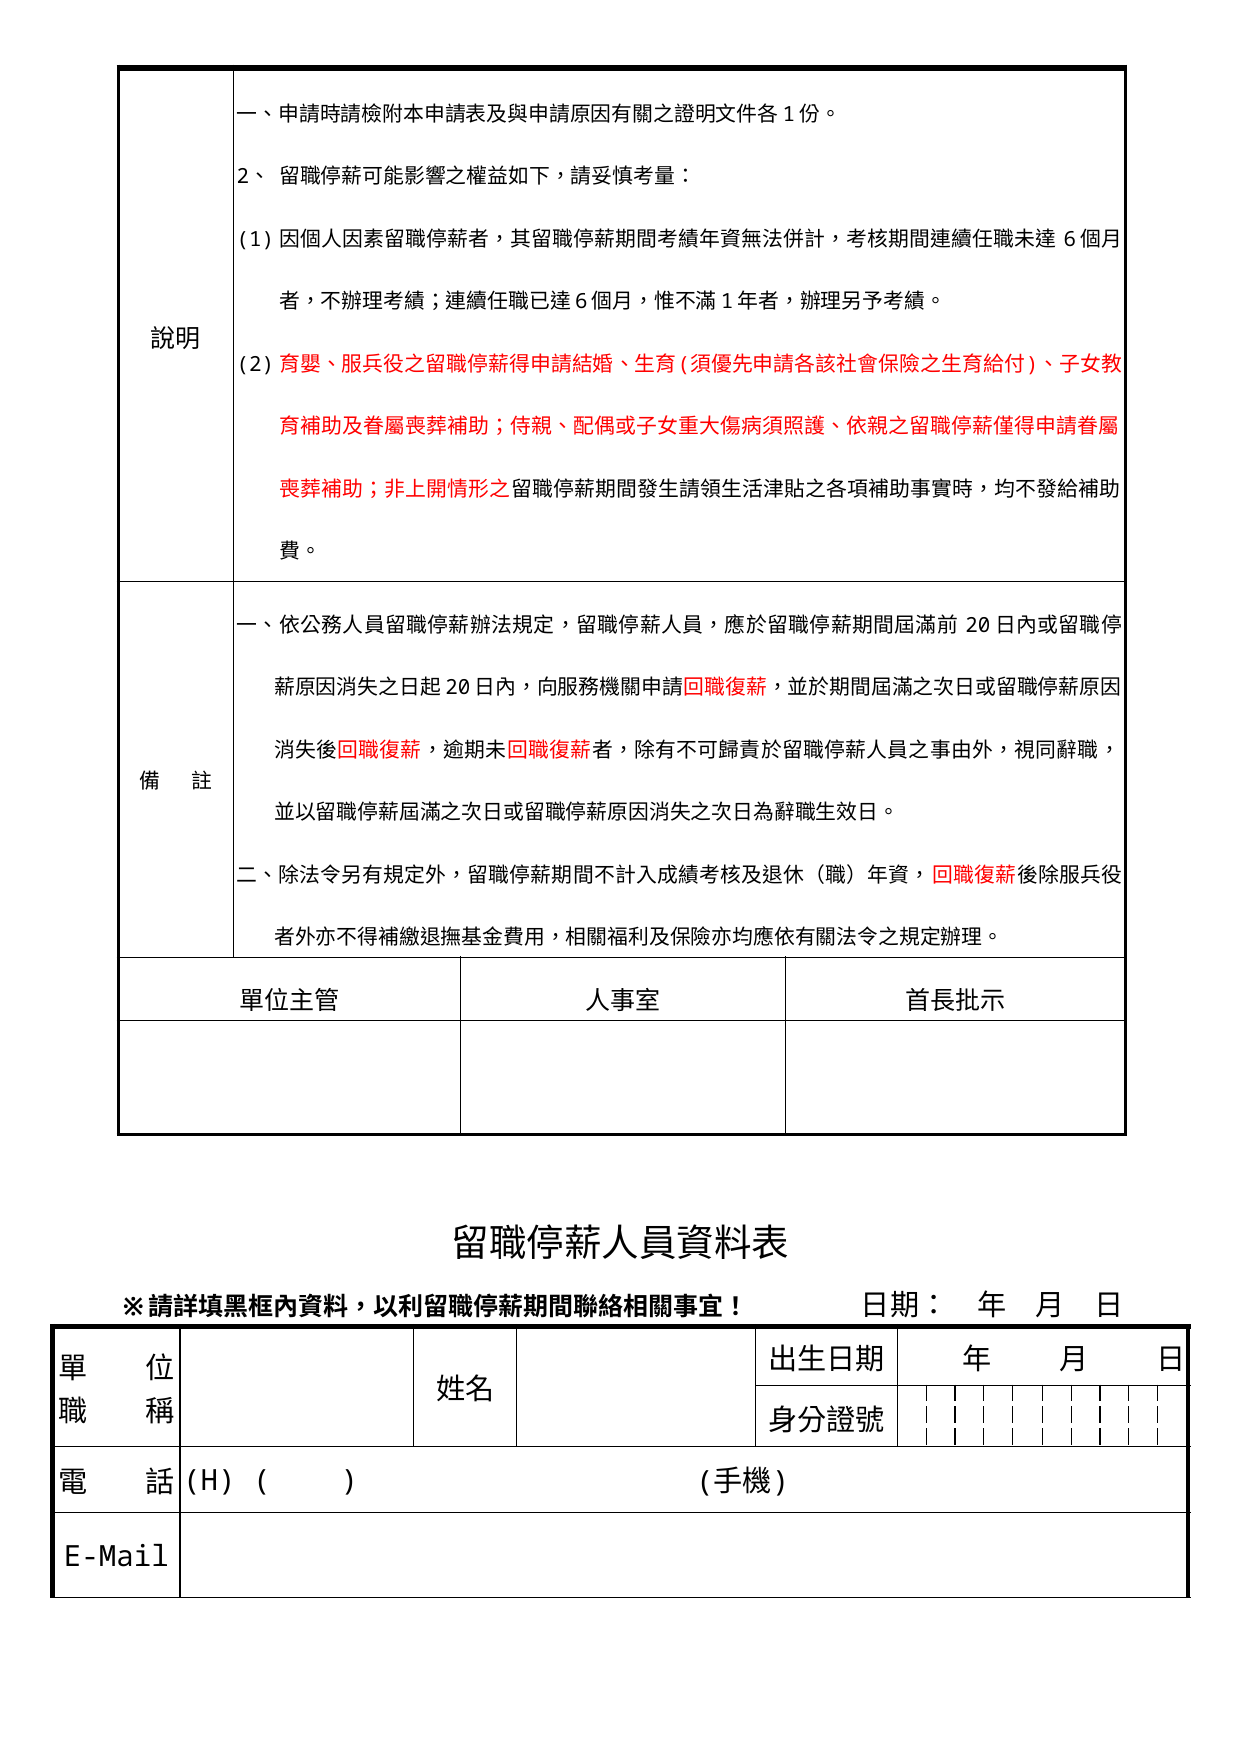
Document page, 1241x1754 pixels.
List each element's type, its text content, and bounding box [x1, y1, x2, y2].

table_cell 單位主管 [120, 958, 460, 1019]
table_cell [898, 1386, 926, 1446]
table_cell 說明 [120, 71, 233, 581]
table_cell 首長批示 [786, 958, 1124, 1019]
table_cell 電 話 [55, 1447, 179, 1512]
table_header 月 [994, 1329, 1091, 1384]
table_header 日 [1091, 1329, 1186, 1384]
table_header 年 [898, 1329, 994, 1384]
table_cell [926, 1386, 955, 1446]
table_cell 一、申請時請檢附本申請表及與申請原因有關之證明文件各1份。 留職停薪可能影響之權益如下，請妥慎考量： 因個人因素留職停薪者，其留職停薪期間考績年資無法併計，考核期間連續任職未達6個月者，不辦理考績；連續任職已達6個月，惟不滿1年者，辦理另予考績。 育嬰、服兵役之留職停薪得申請結婚、生育(須優先申請各該社會保險之生育給付)、子女教育補助及眷屬喪葬補助；侍親、配偶或子女重大傷病須照護、依親之留職停薪僅得申請眷屬喪葬補助；非上開情形之留職停薪期間發生請領生活津貼之各項補助事實時，均不發給補助費。 留職停薪期間如選擇公保退保者，如發生各項公保給付事故時，不得請領給付。 三、106年8月11日以後之育嬰留職停薪年資，得選擇全額負擔並選擇按月或遞延3年繳納退撫基金費用，並請填具公務人員育嬰留職停薪期間繼續繳付公務人員退休撫卹基金費用選擇書，以併計退撫年資；服兵役留職停薪者，自回職復薪之日起10年內，補繳退撫基金費用，始得併計退撫年資；其餘事由留職停薪者，留職停薪期間年資不計入退撫年資。 四、育嬰留職停薪公教人員保險(以下簡稱公保)被保險人，得選擇退保或繳納自付部分保險費，並得選擇按月或遞延3年繳納；服兵役留職停薪公保被保險人，其服役期間之自付部分保險費，由機關負擔；其餘事由留職停薪公保被保險人，得選擇退保或按月繳納全部保險費，不得選擇遞延繳納。 五、育嬰留職停薪，並於原投保單位繼續投保全民健康保險(以下簡稱健保)者，應以原投保金額等級投保，保險費僅須繳納自付部分保險費，並得選擇按月或遞延3年繳納；服兵役留職停薪者，其服役期間一律退保，由服役單位辦理銜接加保；其餘事由留職停薪者，得選擇退保轉依附有職業之眷屬加保，或以第6類人員身分投保，或經徵得原投保機關之同意，由原投保單位以原投保金額等級繼續投保。 [234, 71, 1124, 581]
table_cell [786, 1021, 1124, 1133]
table_cell [955, 1386, 984, 1446]
text 留職停薪人員資料表 [118, 1199, 1122, 1261]
table_header 單 位 職 稱 [55, 1329, 179, 1446]
table_header [181, 1329, 413, 1446]
table_cell (手機) [693, 1447, 1186, 1512]
table_cell 人事室 [461, 958, 785, 1019]
table_cell [181, 1513, 1186, 1597]
table_cell [1071, 1386, 1100, 1446]
table_cell 一、依公務人員留職停薪辦法規定，留職停薪人員，應於留職停薪期間屆滿前20日內或留職停薪原因消失之日起20日內，向服務機關申請回職復薪，並於期間屆滿之次日或留職停薪原因消失後回職復薪，逾期未回職復薪者，除有不可歸責於留職停薪人員之事由外，視同辭職，並以留職停薪屆滿之次日或留職停薪原因消失之次日為辭職生效日。 二、除法令另有規定外，留職停薪期間不計入成績考核及退休（職）年資，回職復薪後除服兵役者外亦不得補繳退撫基金費用，相關福利及保險亦均應依有關法令之規定辦理。 [234, 582, 1124, 956]
table_cell [120, 1021, 460, 1133]
table_cell [1100, 1386, 1129, 1446]
table_header 姓名 [414, 1329, 516, 1446]
text ※請詳填黑框內資料，以利留職停薪期間聯絡相關事宜！ 日期： 年 月 日 [118, 1261, 1125, 1324]
table_cell [1129, 1386, 1158, 1446]
table_cell [1013, 1386, 1042, 1446]
table_cell (H) ( ) [181, 1447, 693, 1512]
table_header 出生日期 [756, 1329, 897, 1384]
table_cell [1042, 1386, 1071, 1446]
table_cell [984, 1386, 1013, 1446]
table_cell [1158, 1386, 1186, 1446]
table_cell 身分證號 [756, 1386, 897, 1446]
table_header [517, 1329, 755, 1446]
table_cell [461, 1021, 785, 1133]
table_cell E-Mail [55, 1513, 179, 1597]
table_cell 備 註 [120, 582, 233, 956]
